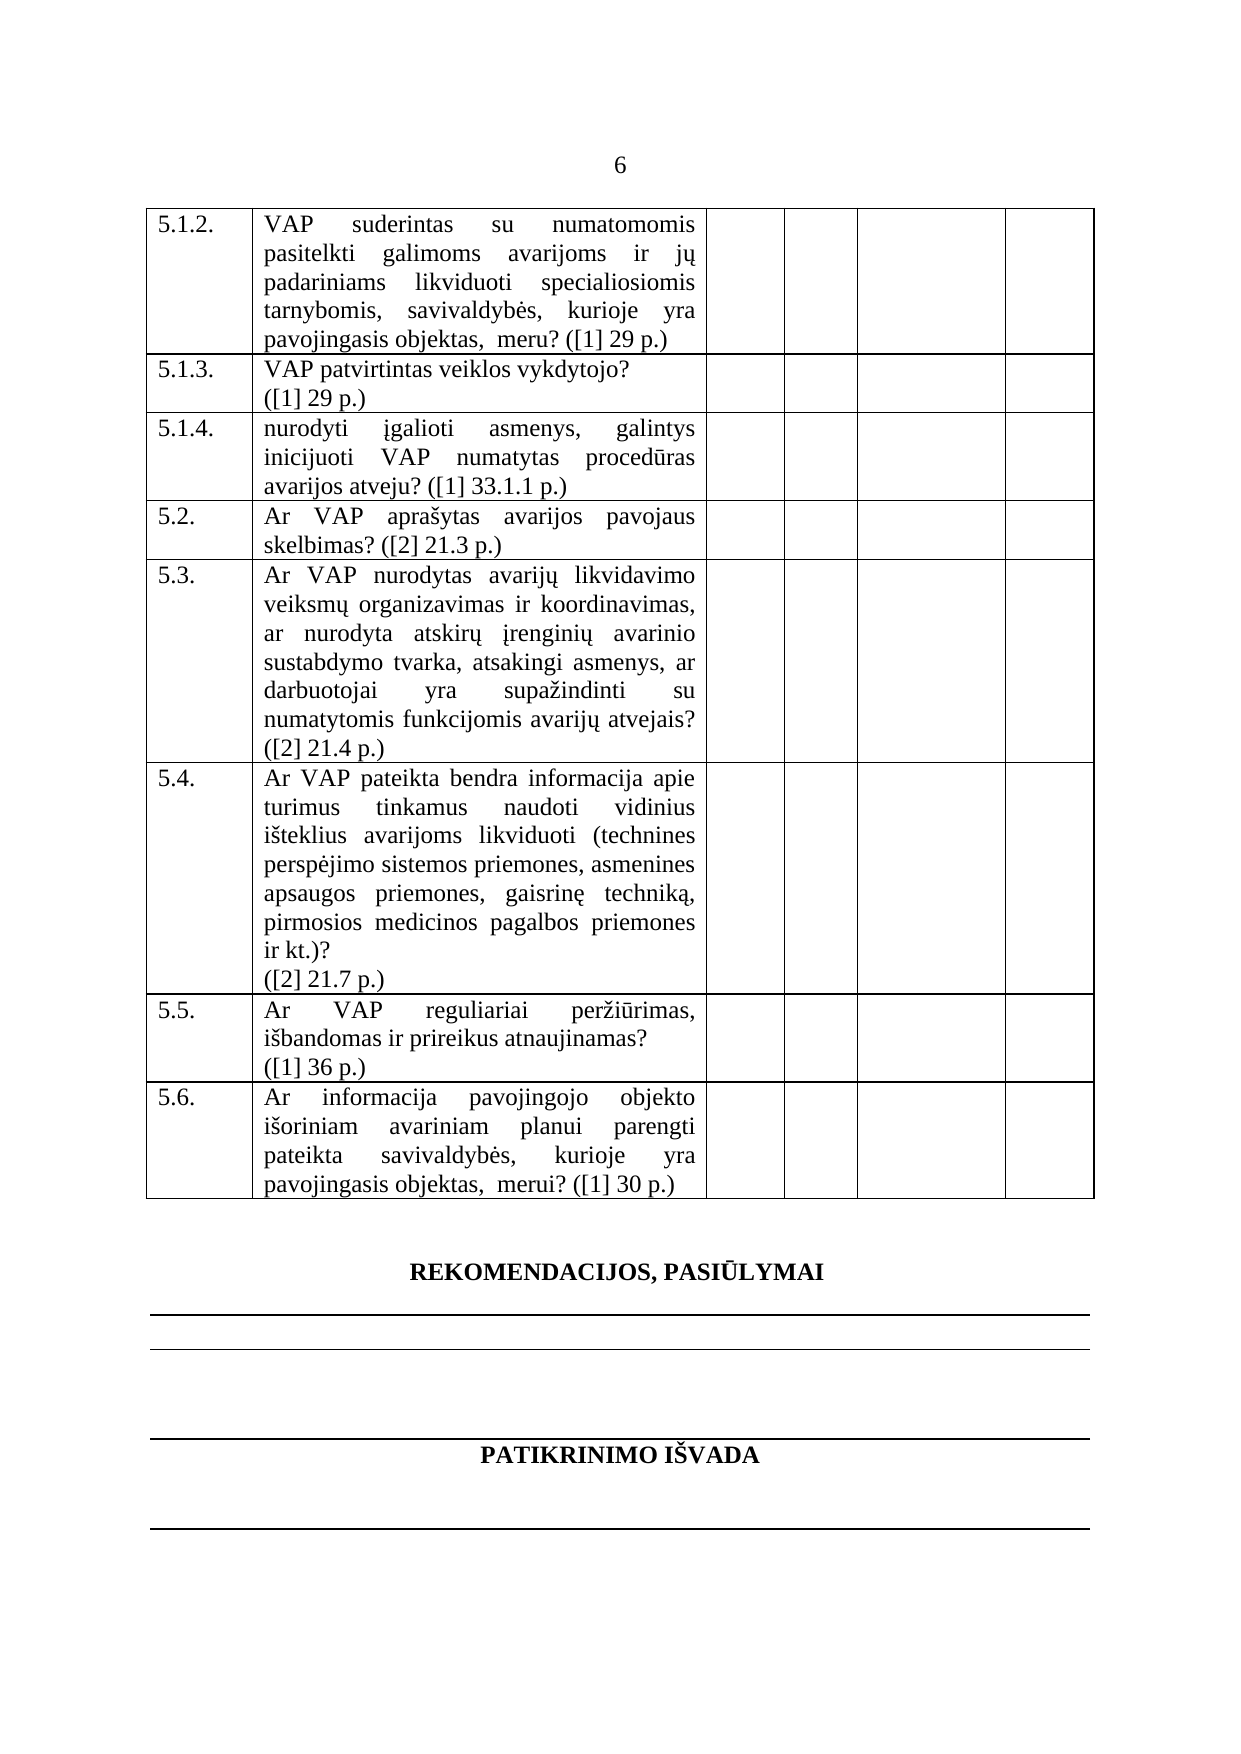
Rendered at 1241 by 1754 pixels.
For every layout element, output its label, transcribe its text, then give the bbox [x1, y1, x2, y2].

table_cell [707, 560, 784, 762]
table_cell [785, 209, 857, 353]
table_cell [785, 995, 857, 1081]
table_cell [1006, 763, 1093, 993]
table_cell 5.4. [147, 763, 252, 993]
table_cell [1006, 209, 1093, 353]
table_cell [858, 355, 1005, 412]
table_cell [858, 501, 1005, 559]
table_cell [858, 763, 1005, 993]
table_cell [858, 209, 1005, 353]
table_cell [785, 413, 857, 500]
table_cell [858, 560, 1005, 762]
table_cell [707, 995, 784, 1081]
table_cell 5.6. [147, 1083, 252, 1197]
table_cell [785, 560, 857, 762]
table_cell [1006, 501, 1093, 559]
table_cell VAP suderintas su numatomomis pasitelkti galimoms avarijoms ir jų padariniams likviduoti specialiosiomis tarnybomis, savivaldybės, kurioje yra pavojingasis objektas, meru? ([1] 29 p.) [253, 209, 706, 353]
table_cell [858, 413, 1005, 500]
table_cell [1006, 413, 1093, 500]
table_cell Ar VAP reguliariai peržiūrimas, išbandomas ir prireikus atnaujinamas? ([1] 36 p.) [253, 995, 706, 1081]
table_cell VAP patvirtintas veiklos vykdytojo? ([1] 29 p.) [253, 355, 706, 412]
table_cell 5.3. [147, 560, 252, 762]
table_cell [858, 995, 1005, 1081]
table_cell [1006, 355, 1093, 412]
table_cell [1006, 560, 1093, 762]
table_cell nurodyti įgalioti asmenys, galintys inicijuoti VAP numatytas procedūras avarijos atveju? ([1] 33.1.1 p.) [253, 413, 706, 500]
table_cell [785, 355, 857, 412]
table_cell [707, 355, 784, 412]
table_cell Ar informacija pavojingojo objekto išoriniam avariniam planui parengti pateikta savivaldybės, kurioje yra pavojingasis objektas, merui? ([1] 30 p.) [253, 1083, 706, 1197]
table_cell [707, 209, 784, 353]
table_cell Ar VAP nurodytas avarijų likvidavimo veiksmų organizavimas ir koordinavimas, ar nurodyta atskirų įrenginių avarinio sustabdymo tvarka, atsakingi asmenys, ar darbuotojai yra supažindinti su numatytomis funkcijomis avarijų atvejais? ([2] 21.4 p.) [253, 560, 706, 762]
table_cell [707, 763, 784, 993]
table_cell 5.5. [147, 995, 252, 1081]
table_cell [707, 501, 784, 559]
table_cell Ar VAP aprašytas avarijos pavojaus skelbimas? ([2] 21.3 p.) [253, 501, 706, 559]
table_cell 5.2. [147, 501, 252, 559]
table_cell [1006, 995, 1093, 1081]
table_cell Ar VAP pateikta bendra informacija apie turimus tinkamus naudoti vidinius išteklius avarijoms likviduoti (technines perspėjimo sistemos priemones, asmenines apsaugos priemones, gaisrinę techniką, pirmosios medicinos pagalbos priemones ir kt.)? ([2] 21.7 p.) [253, 763, 706, 993]
table_cell [1006, 1083, 1093, 1197]
table_cell [785, 763, 857, 993]
table_cell 5.1.3. [147, 355, 252, 412]
table_cell 5.1.4. [147, 413, 252, 500]
table_cell [858, 1083, 1005, 1197]
table_cell [707, 413, 784, 500]
table_cell [707, 1083, 784, 1197]
table_cell 5.1.2. [147, 209, 252, 353]
table_cell [785, 501, 857, 559]
text PATIKRINIMO IŠVADA [150, 1440, 1090, 1469]
text REKOMENDACIJOS, PASIŪLYMAI [150, 1257, 1090, 1285]
table_cell [785, 1083, 857, 1197]
